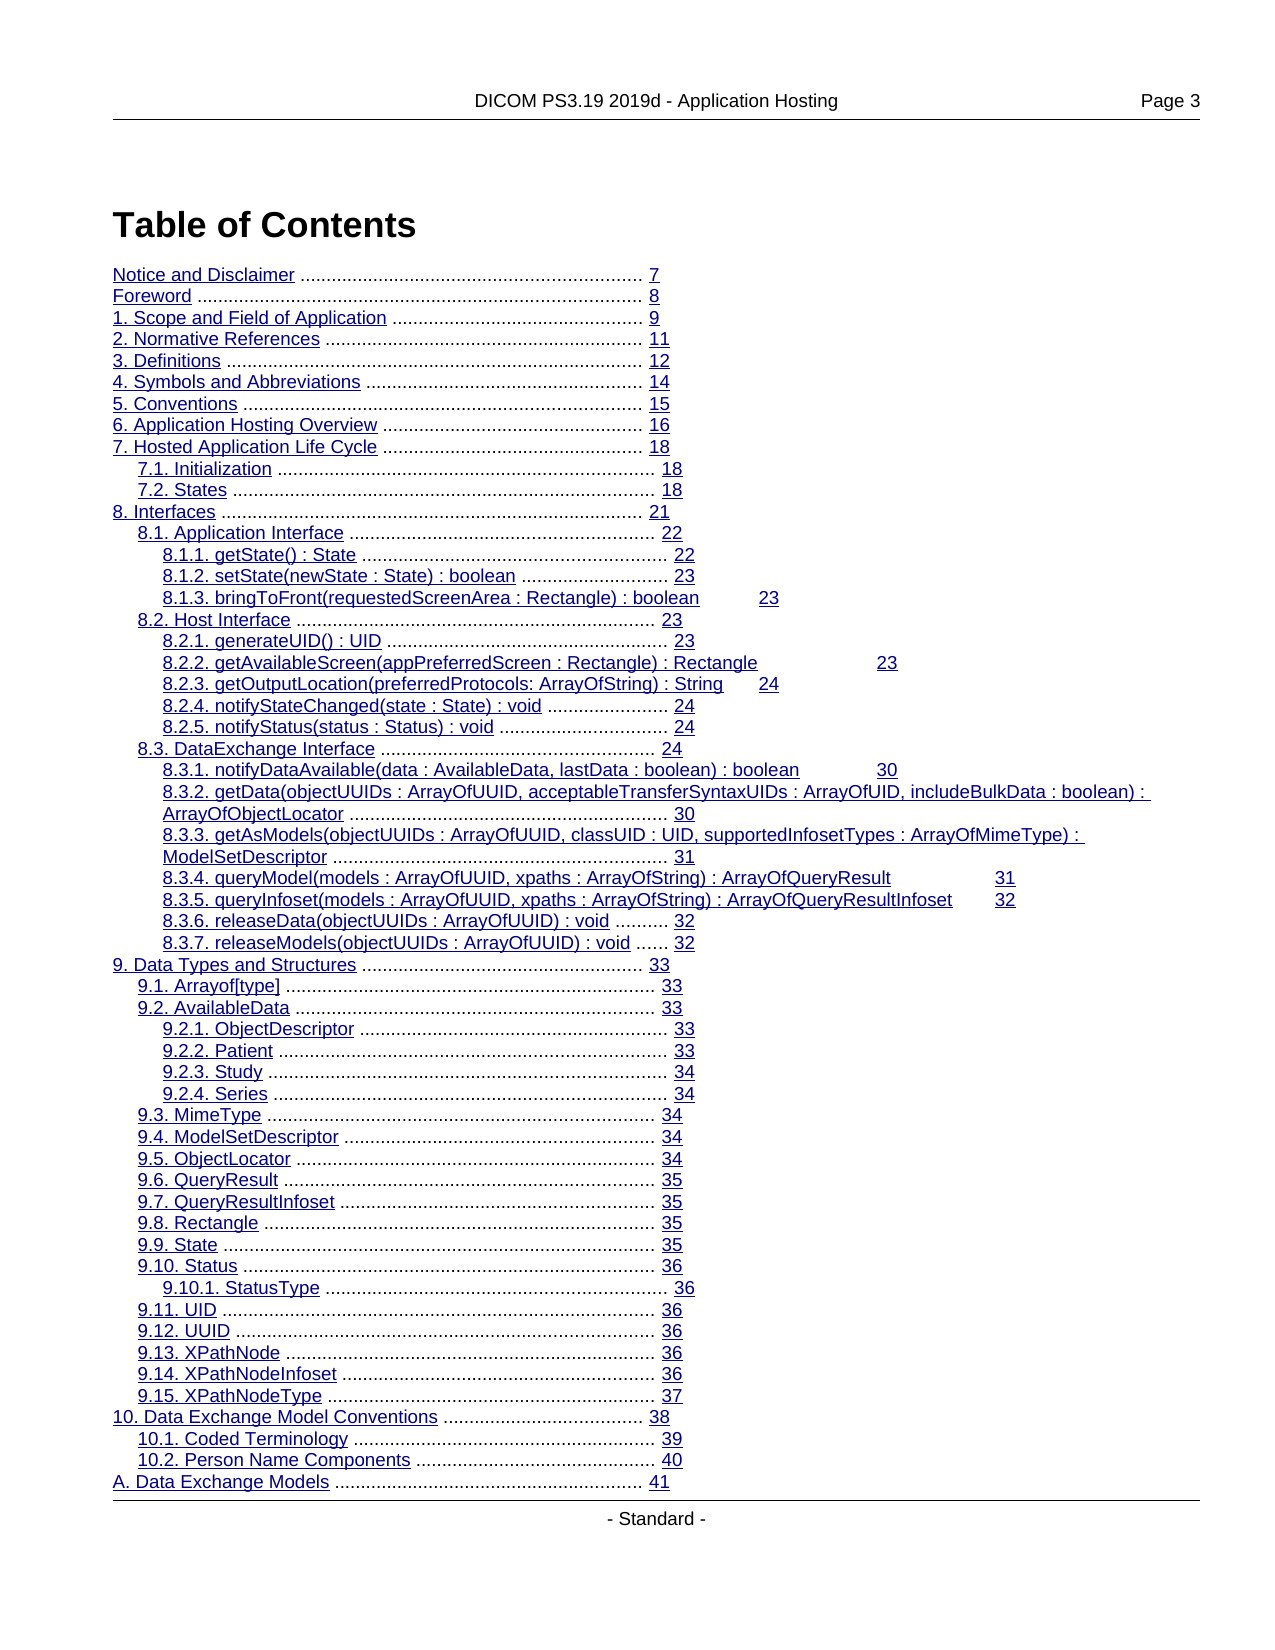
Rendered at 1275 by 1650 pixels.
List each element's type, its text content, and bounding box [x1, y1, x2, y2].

text 9.6. QueryResult 0 [137, 1169, 1175, 1191]
text 9.7. QueryResultInfoset 0 [137, 1191, 1175, 1212]
text 10.1. Coded Terminology 0 [137, 1428, 1175, 1449]
text 7.1. Initialization 0 [137, 457, 1175, 479]
text 8.3.6. releaseData(objectUUIDs : ArrayOfUUID) : void 0 [162, 910, 1175, 932]
text 8.3.5. queryInfoset(models : ArrayOfUUID, xpaths : ArrayOfString) : ArrayOfQueryResultInfoset 0 [162, 889, 1175, 910]
text 8.3.1. notifyDataAvailable(data : AvailableData, lastData : boolean) : boolean 0 [162, 759, 1175, 781]
text 7. Hosted Application Life Cycle 0 [112, 436, 1175, 457]
text 10. Data Exchange Model Conventions 0 [112, 1406, 1175, 1428]
text 8.3.2. getData(objectUUIDs : ArrayOfUUID, acceptableTransferSyntaxUIDs : ArrayOfUID, includeBulkData : boolean) : ArrayOfObjectLocator 0 [162, 781, 1175, 824]
text 8.2.4. notifyStateChanged(state : State) : void 0 [162, 694, 1175, 716]
text 8.2. Host Interface 0 [137, 608, 1175, 630]
text 9.8. Rectangle 0 [137, 1212, 1175, 1234]
text 1. Scope and Field of Application 0 [112, 306, 1175, 328]
text 9.11. UID 0 [137, 1298, 1175, 1320]
text 9.2. AvailableData 0 [137, 996, 1175, 1018]
text 7.2. States 0 [137, 479, 1175, 501]
text 8.1.3. bringToFront(requestedScreenArea : Rectangle) : boolean 0 [162, 587, 1175, 608]
text 9.5. ObjectLocator 0 [137, 1147, 1175, 1169]
text 9.4. ModelSetDescriptor 0 [137, 1126, 1175, 1147]
text 9.15. XPathNodeType 0 [137, 1384, 1175, 1406]
text A. Data Exchange Models 0 [112, 1471, 1175, 1492]
text 8.2.3. getOutputLocation(preferredProtocols: ArrayOfString) : String 0 [162, 673, 1175, 694]
text 9.9. State 0 [137, 1234, 1175, 1255]
text 3. Definitions 0 [112, 349, 1175, 371]
text Foreword 0 [112, 285, 1175, 306]
text 9.10.1. StatusType 0 [162, 1277, 1175, 1298]
text 9.2.1. ObjectDescriptor 0 [162, 1018, 1175, 1039]
text 10.2. Person Name Components 0 [137, 1449, 1175, 1471]
text 8.3.7. releaseModels(objectUUIDs : ArrayOfUUID) : void 0 [162, 932, 1175, 953]
text 8. Interfaces 0 [112, 501, 1175, 522]
text 9.3. MimeType 0 [137, 1104, 1175, 1126]
text 9.14. XPathNodeInfoset 0 [137, 1363, 1175, 1384]
text 9.12. UUID 0 [137, 1320, 1175, 1341]
text 8.2.5. notifyStatus(status : Status) : void 0 [162, 716, 1175, 738]
text 8.3.4. queryModel(models : ArrayOfUUID, xpaths : ArrayOfString) : ArrayOfQueryResult 0 [162, 867, 1175, 889]
text 5. Conventions 0 [112, 393, 1175, 414]
text 8.3.3. getAsModels(objectUUIDs : ArrayOfUUID, classUID : UID, supportedInfosetTypes : ArrayOfMimeType) : ModelSetDescriptor 0 [162, 824, 1175, 867]
text 8.1.1. getState() : State 0 [162, 544, 1175, 565]
text 9.13. XPathNode 0 [137, 1341, 1175, 1363]
text 8.1.2. setState(newState : State) : boolean 0 [162, 565, 1175, 587]
text 8.1. Application Interface 0 [137, 522, 1175, 544]
text 6. Application Hosting Overview 0 [112, 414, 1175, 436]
text 4. Symbols and Abbreviations 0 [112, 371, 1175, 393]
text 8.2.1. generateUID() : UID 0 [162, 630, 1175, 651]
text 8.2.2. getAvailableScreen(appPreferredScreen : Rectangle) : Rectangle 0 [162, 651, 1175, 673]
text 9.2.4. Series 0 [162, 1083, 1175, 1104]
text 9. Data Types and Structures 0 [112, 953, 1175, 975]
text 2. Normative References 0 [112, 328, 1175, 349]
text 9.10. Status 0 [137, 1255, 1175, 1277]
text Table of Contents [112, 204, 1200, 245]
text 9.1. Arrayof[type] 0 [137, 975, 1175, 996]
text 9.2.2. Patient 0 [162, 1039, 1175, 1061]
text 9.2.3. Study 0 [162, 1061, 1175, 1083]
text 8.3. DataExchange Interface 0 [137, 738, 1175, 759]
text Notice and Disclaimer 0 [112, 263, 1175, 285]
